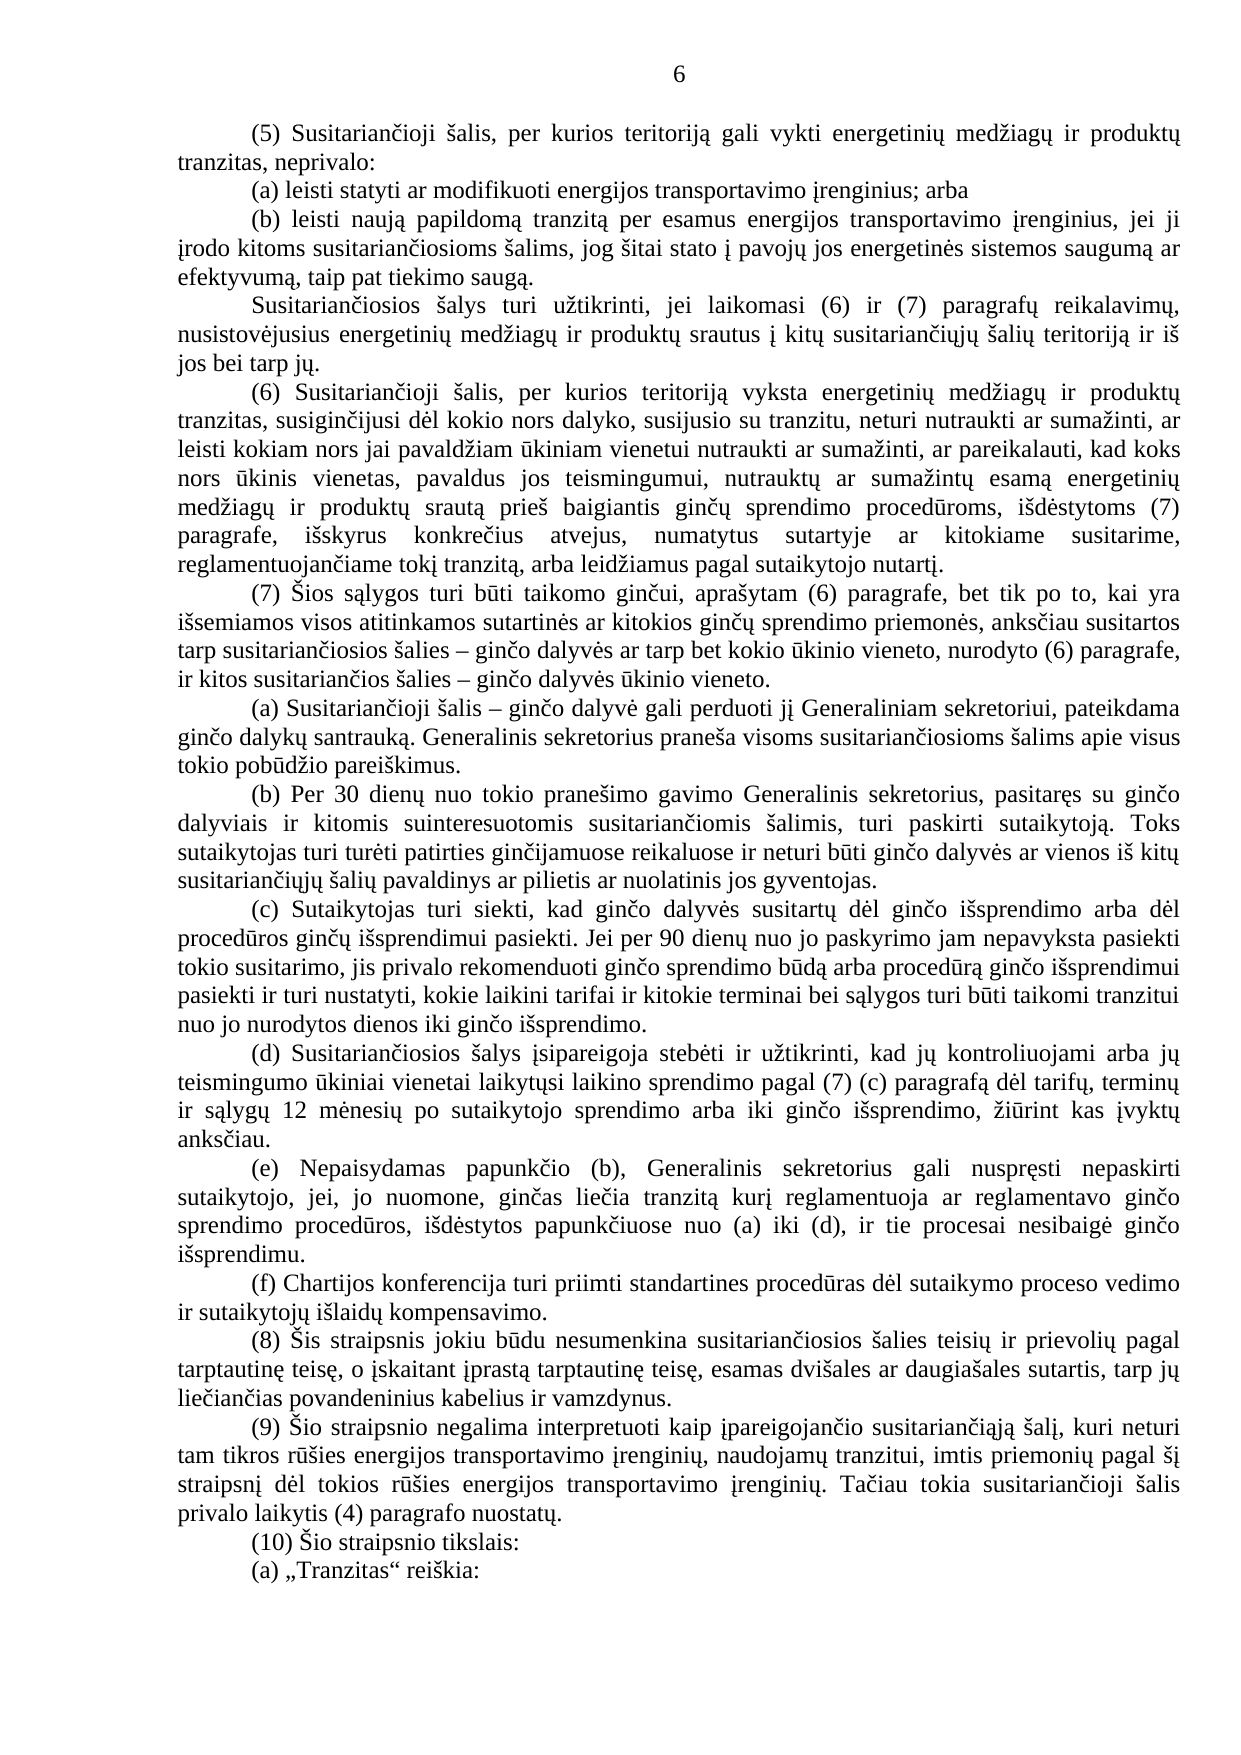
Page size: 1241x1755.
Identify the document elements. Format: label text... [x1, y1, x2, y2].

text (e) Nepaisydamas papunkčio (b), Generalinis sekretorius gali nuspręsti nepaskirti sutaikytojo, jei, jo nuomone, ginčas liečia tranzitą kurį reglamentuoja ar reglamentavo ginčo sprendimo procedūros, išdėstytos papunkčiuose nuo (a) iki (d), ir tie procesai nesibaigė ginčo išsprendimu. [177, 1153, 1181, 1268]
text (a) leisti statyti ar modifikuoti energijos transportavimo įrenginius; arba [177, 176, 1181, 204]
text (a) Susitariančioji šalis – ginčo dalyvė gali perduoti jį Generaliniam sekretoriui, pateikdama ginčo dalykų santrauką. Generalinis sekretorius praneša visoms susitariančiosioms šalims apie visus tokio pobūdžio pareiškimus. [177, 693, 1181, 779]
text (6) Susitariančioji šalis, per kurios teritoriją vyksta energetinių medžiagų ir produktų tranzitas, susiginčijusi dėl kokio nors dalyko, susijusio su tranzitu, neturi nutraukti ar sumažinti, ar leisti kokiam nors jai pavaldžiam ūkiniam vienetui nutraukti ar sumažinti, ar pareikalauti, kad koks nors ūkinis vienetas, pavaldus jos teismingumui, nutrauktų ar sumažintų esamą energetinių medžiagų ir produktų srautą prieš baigiantis ginčų sprendimo procedūroms, išdėstytoms (7) paragrafe, išskyrus konkrečius atvejus, numatytus sutartyje ar kitokiame susitarime, reglamentuojančiame tokį tranzitą, arba leidžiamus pagal sutaikytojo nutartį. [177, 377, 1181, 578]
text (b) leisti naują papildomą tranzitą per esamus energijos transportavimo įrenginius, jei ji įrodo kitoms susitariančiosioms šalims, jog šitai stato į pavojų jos energetinės sistemos saugumą ar efektyvumą, taip pat tiekimo saugą. [177, 204, 1181, 291]
text (7) Šios sąlygos turi būti taikomo ginčui, aprašytam (6) paragrafe, bet tik po to, kai yra išsemiamos visos atitinkamos sutartinės ar kitokios ginčų sprendimo priemonės, anksčiau susitartos tarp susitariančiosios šalies – ginčo dalyvės ar tarp bet kokio ūkinio vieneto, nurodyto (6) paragrafe, ir kitos susitariančios šalies – ginčo dalyvės ūkinio vieneto. [177, 578, 1181, 693]
text (5) Susitariančioji šalis, per kurios teritoriją gali vykti energetinių medžiagų ir produktų tranzitas, neprivalo: [177, 118, 1181, 176]
text (9) Šio straipsnio negalima interpretuoti kaip įpareigojančio susitariančiąją šalį, kuri neturi tam tikros rūšies energijos transportavimo įrenginių, naudojamų tranzitui, imtis priemonių pagal šį straipsnį dėl tokios rūšies energijos transportavimo įrenginių. Tačiau tokia susitariančioji šalis privalo laikytis (4) paragrafo nuostatų. [177, 1412, 1181, 1527]
text (b) Per 30 dienų nuo tokio pranešimo gavimo Generalinis sekretorius, pasitaręs su ginčo dalyviais ir kitomis suinteresuotomis susitariančiomis šalimis, turi paskirti sutaikytoją. Toks sutaikytojas turi turėti patirties ginčijamuose reikaluose ir neturi būti ginčo dalyvės ar vienos iš kitų susitariančiųjų šalių pavaldinys ar pilietis ar nuolatinis jos gyventojas. [177, 779, 1181, 894]
text (d) Susitariančiosios šalys įsipareigoja stebėti ir užtikrinti, kad jų kontroliuojami arba jų teismingumo ūkiniai vienetai laikytųsi laikino sprendimo pagal (7) (c) paragrafą dėl tarifų, terminų ir sąlygų 12 mėnesių po sutaikytojo sprendimo arba iki ginčo išsprendimo, žiūrint kas įvyktų anksčiau. [177, 1038, 1181, 1153]
text (a) „Tranzitas“ reiškia: [177, 1556, 1181, 1584]
text Susitariančiosios šalys turi užtikrinti, jei laikomasi (6) ir (7) paragrafų reikalavimų, nusistovėjusius energetinių medžiagų ir produktų srautus į kitų susitariančiųjų šalių teritoriją ir iš jos bei tarp jų. [177, 291, 1181, 377]
text (10) Šio straipsnio tikslais: [177, 1527, 1181, 1556]
text (c) Sutaikytojas turi siekti, kad ginčo dalyvės susitartų dėl ginčo išsprendimo arba dėl procedūros ginčų išsprendimui pasiekti. Jei per 90 dienų nuo jo paskyrimo jam nepavyksta pasiekti tokio susitarimo, jis privalo rekomenduoti ginčo sprendimo būdą arba procedūrą ginčo išsprendimui pasiekti ir turi nustatyti, kokie laikini tarifai ir kitokie terminai bei sąlygos turi būti taikomi tranzitui nuo jo nurodytos dienos iki ginčo išsprendimo. [177, 894, 1181, 1038]
text (f) Chartijos konferencija turi priimti standartines procedūras dėl sutaikymo proceso vedimo ir sutaikytojų išlaidų kompensavimo. [177, 1268, 1181, 1326]
text (8) Šis straipsnis jokiu būdu nesumenkina susitariančiosios šalies teisių ir prievolių pagal tarptautinę teisę, o įskaitant įprastą tarptautinę teisę, esamas dvišales ar daugiašales sutartis, tarp jų liečiančias povandeninius kabelius ir vamzdynus. [177, 1326, 1181, 1412]
